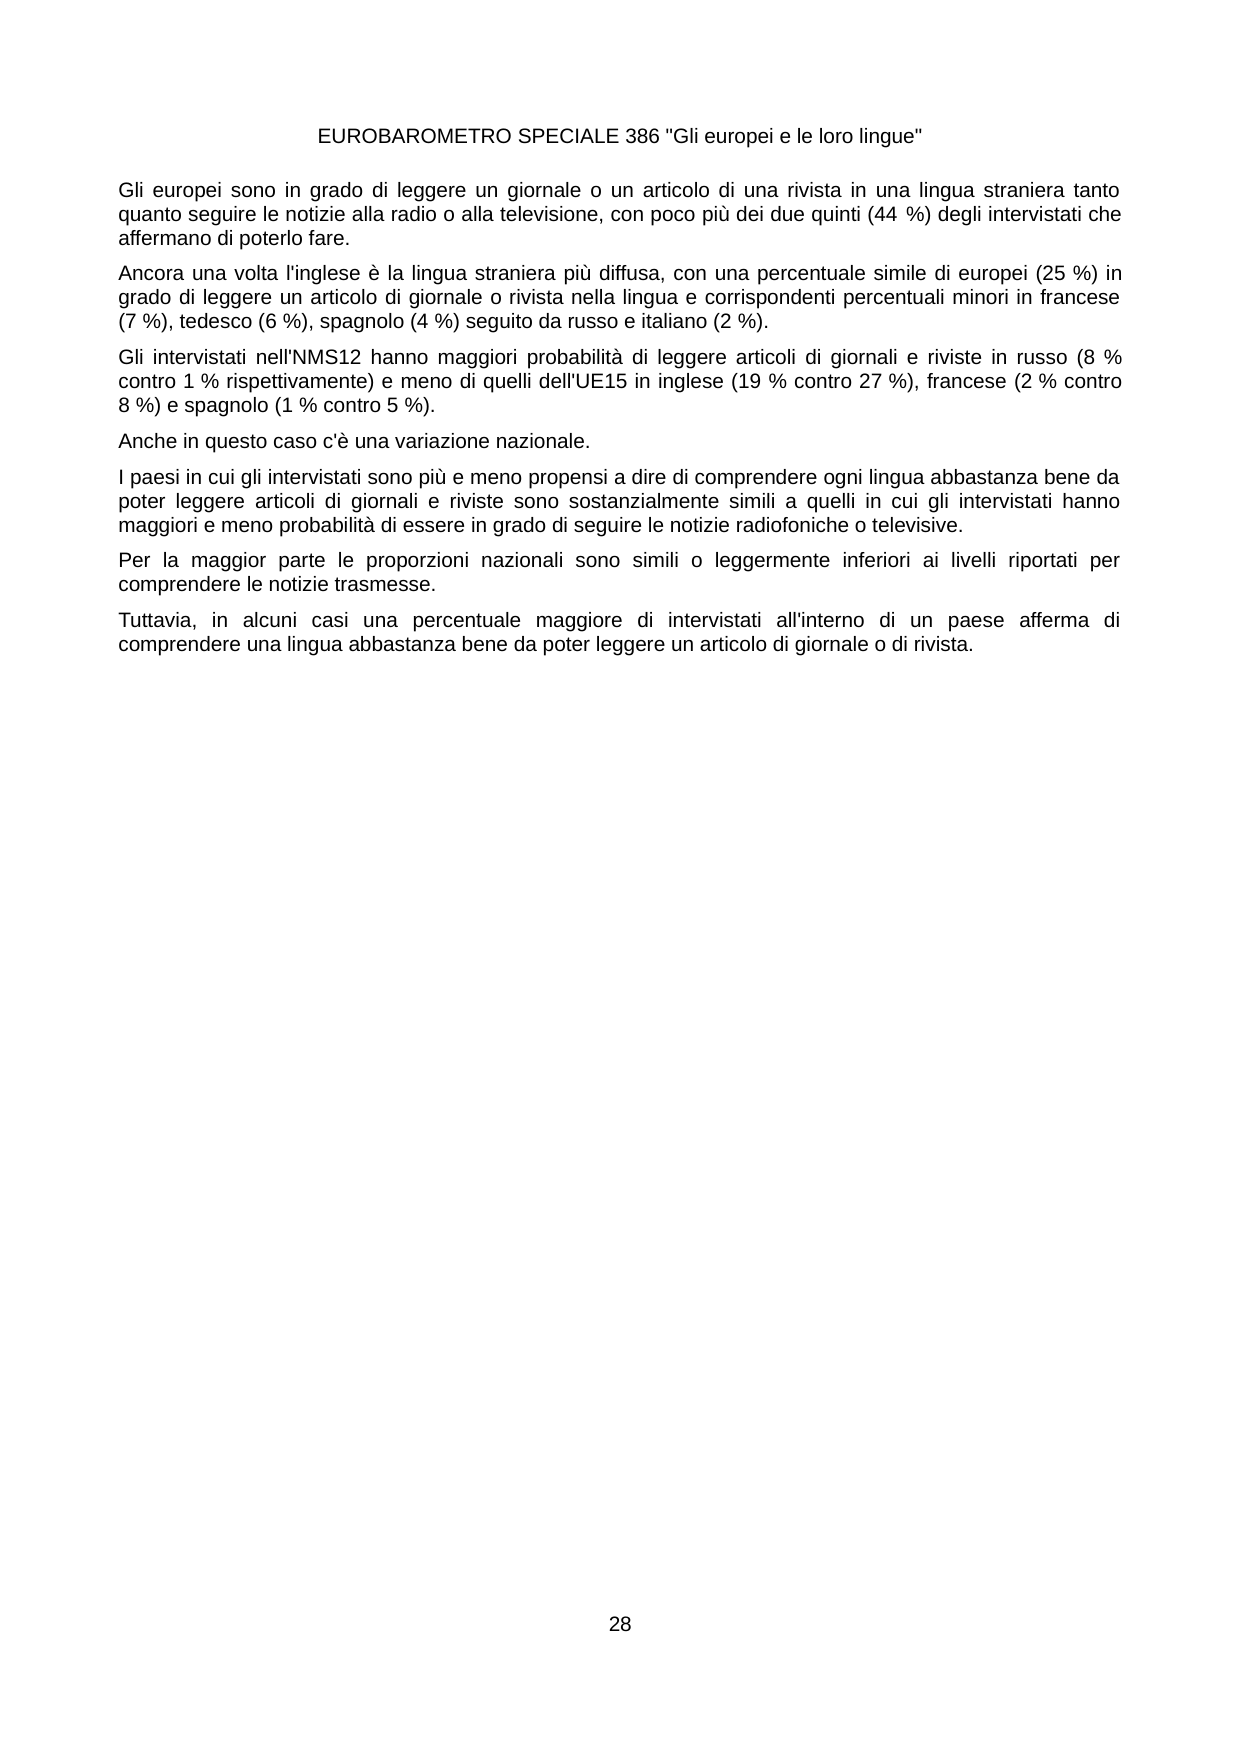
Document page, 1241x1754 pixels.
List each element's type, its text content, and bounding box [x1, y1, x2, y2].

text I paesi in cui gli intervistati sono più e meno propensi a dire di comprendere ogni lingua abbastanza bene da poter leggere articoli di giornali e riviste sono sostanzialmente simili a quelli in cui gli intervistati hanno maggiori e meno probabilità di essere in grado di seguire le notizie radiofoniche o televisive. [118, 464, 1122, 536]
text Gli europei sono in grado di leggere un giornale o un articolo di una rivista in una lingua straniera tanto quanto seguire le notizie alla radio o alla televisione, con poco più dei due quinti (44 %) degli intervistati che affermano di poterlo fare. [118, 177, 1122, 249]
text Per la maggior parte le proporzioni nazionali sono simili o leggermente inferiori ai livelli riportati per comprendere le notizie trasmesse. [118, 548, 1122, 596]
text Tuttavia, in alcuni casi una percentuale maggiore di intervistati all'interno di un paese afferma di comprendere una lingua abbastanza bene da poter leggere un articolo di giornale o di rivista. [118, 608, 1122, 656]
text Ancora una volta l'inglese è la lingua straniera più diffusa, con una percentuale simile di europei (25 %) in grado di leggere un articolo di giornale o rivista nella lingua e corrispondenti percentuali minori in francese (7 %), tedesco (6 %), spagnolo (4 %) seguito da russo e italiano (2 %). [118, 261, 1122, 333]
text Gli intervistati nell'NMS12 hanno maggiori probabilità di leggere articoli di giornali e riviste in russo (8 % contro 1 % rispettivamente) e meno di quelli dell'UE15 in inglese (19 % contro 27 %), francese (2 % contro 8 %) e spagnolo (1 % contro 5 %). [118, 345, 1122, 417]
text Anche in questo caso c'è una variazione nazionale. [118, 429, 1122, 453]
